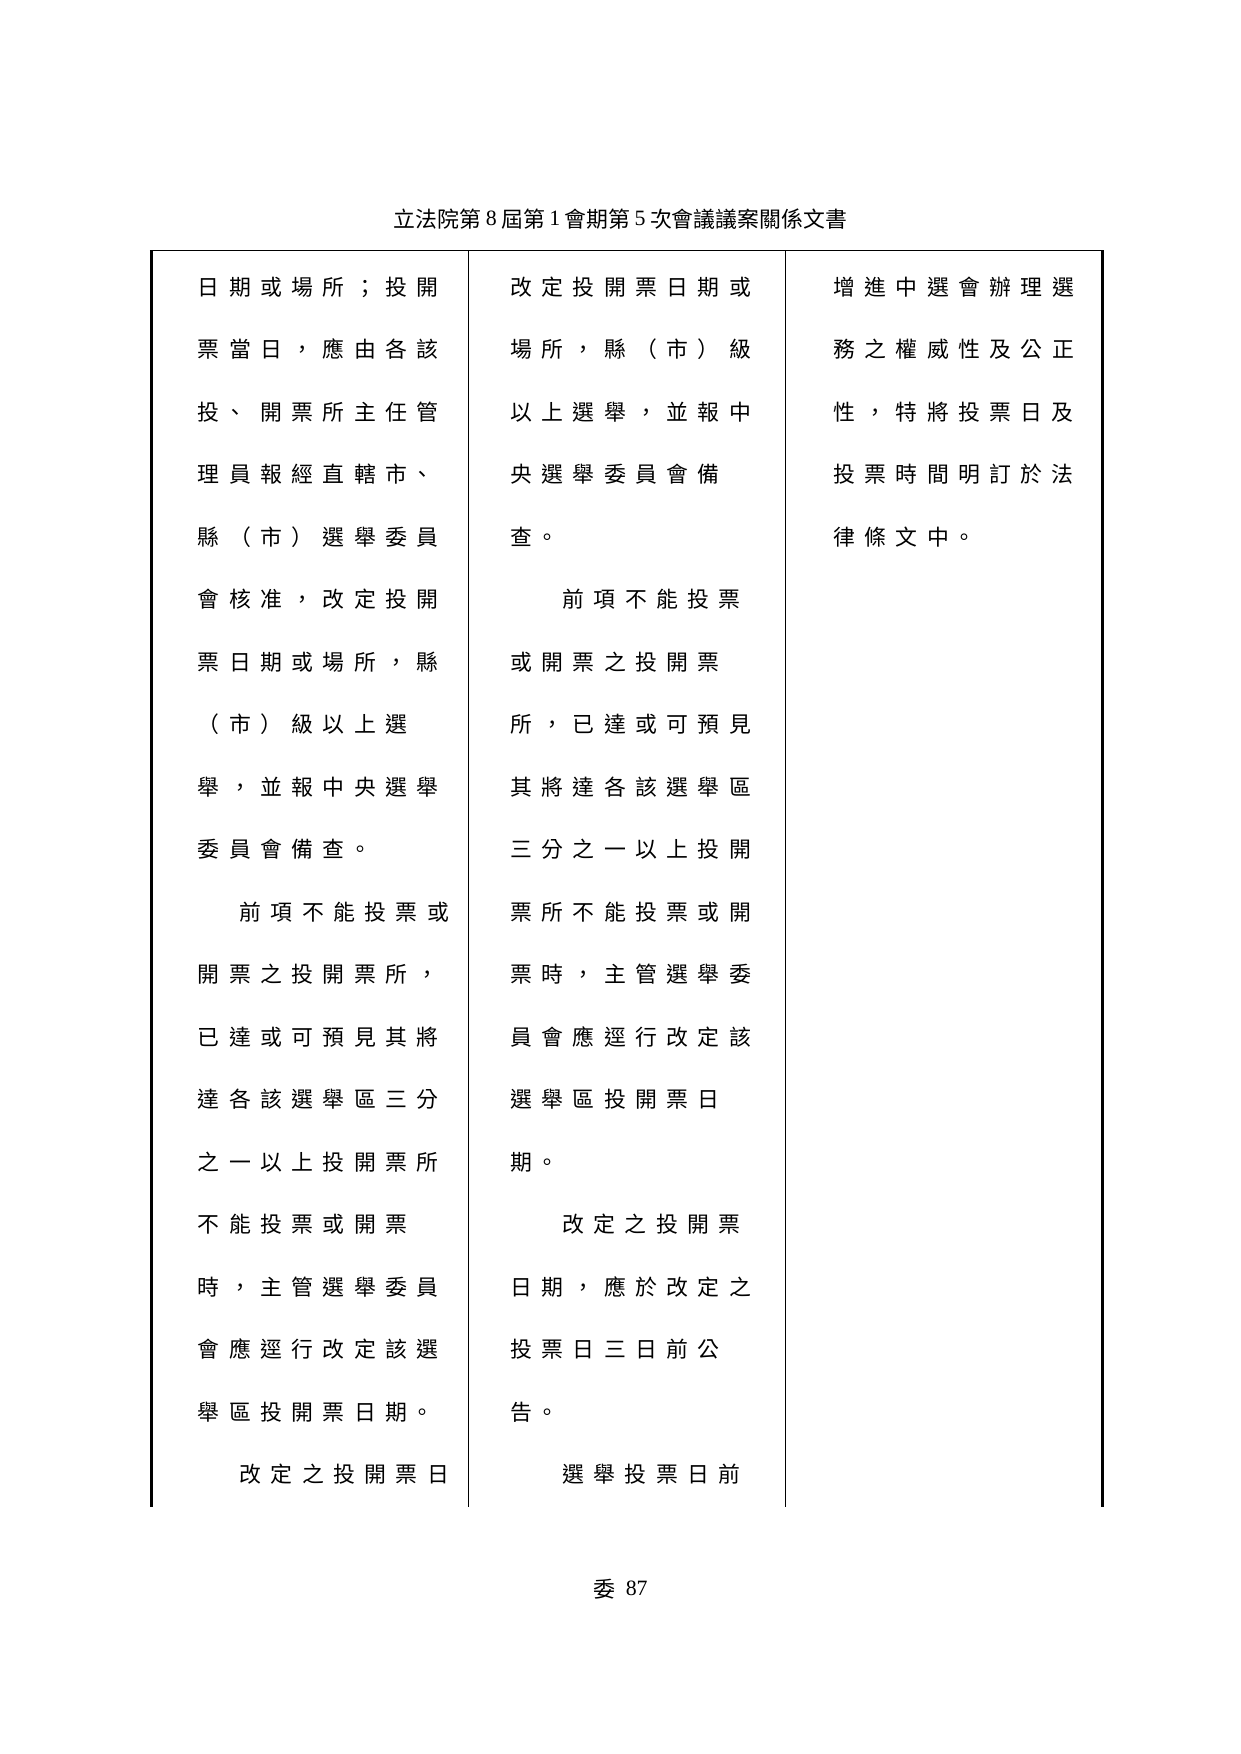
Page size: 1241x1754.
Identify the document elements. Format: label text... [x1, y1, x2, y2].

table_cell 改定投開票日期或場所，縣（市）級以上選舉，並報中央選舉委員會備查。 前項不能投票或開票之投開票所，已達或可預見其將達各該選舉區三分之一以上投開票所不能投票或開票時，主管選舉委員會應逕行改定該選舉區投開票日期。 改定之投開票日期，應於改定之投票日三日前公告。 選舉投票日前 [469, 251, 785, 1507]
table_cell 日期或場所；投開票當日，應由各該投、開票所主任管理員報經直轄市、縣（市）選舉委員會核准，改定投開票日期或場所，縣（市）級以上選舉，並報中央選舉委員會備查。 前項不能投票或開票之投開票所，已達或可預見其將達各該選舉區三分之一以上投開票所不能投票或開票時，主管選舉委員會應逕行改定該選舉區投開票日期。 改定之投開票日 [153, 251, 468, 1507]
table_cell 增進中選會辦理選務之權威性及公正性，特將投票日及投票時間明訂於法律條文中。 [786, 251, 1101, 1507]
